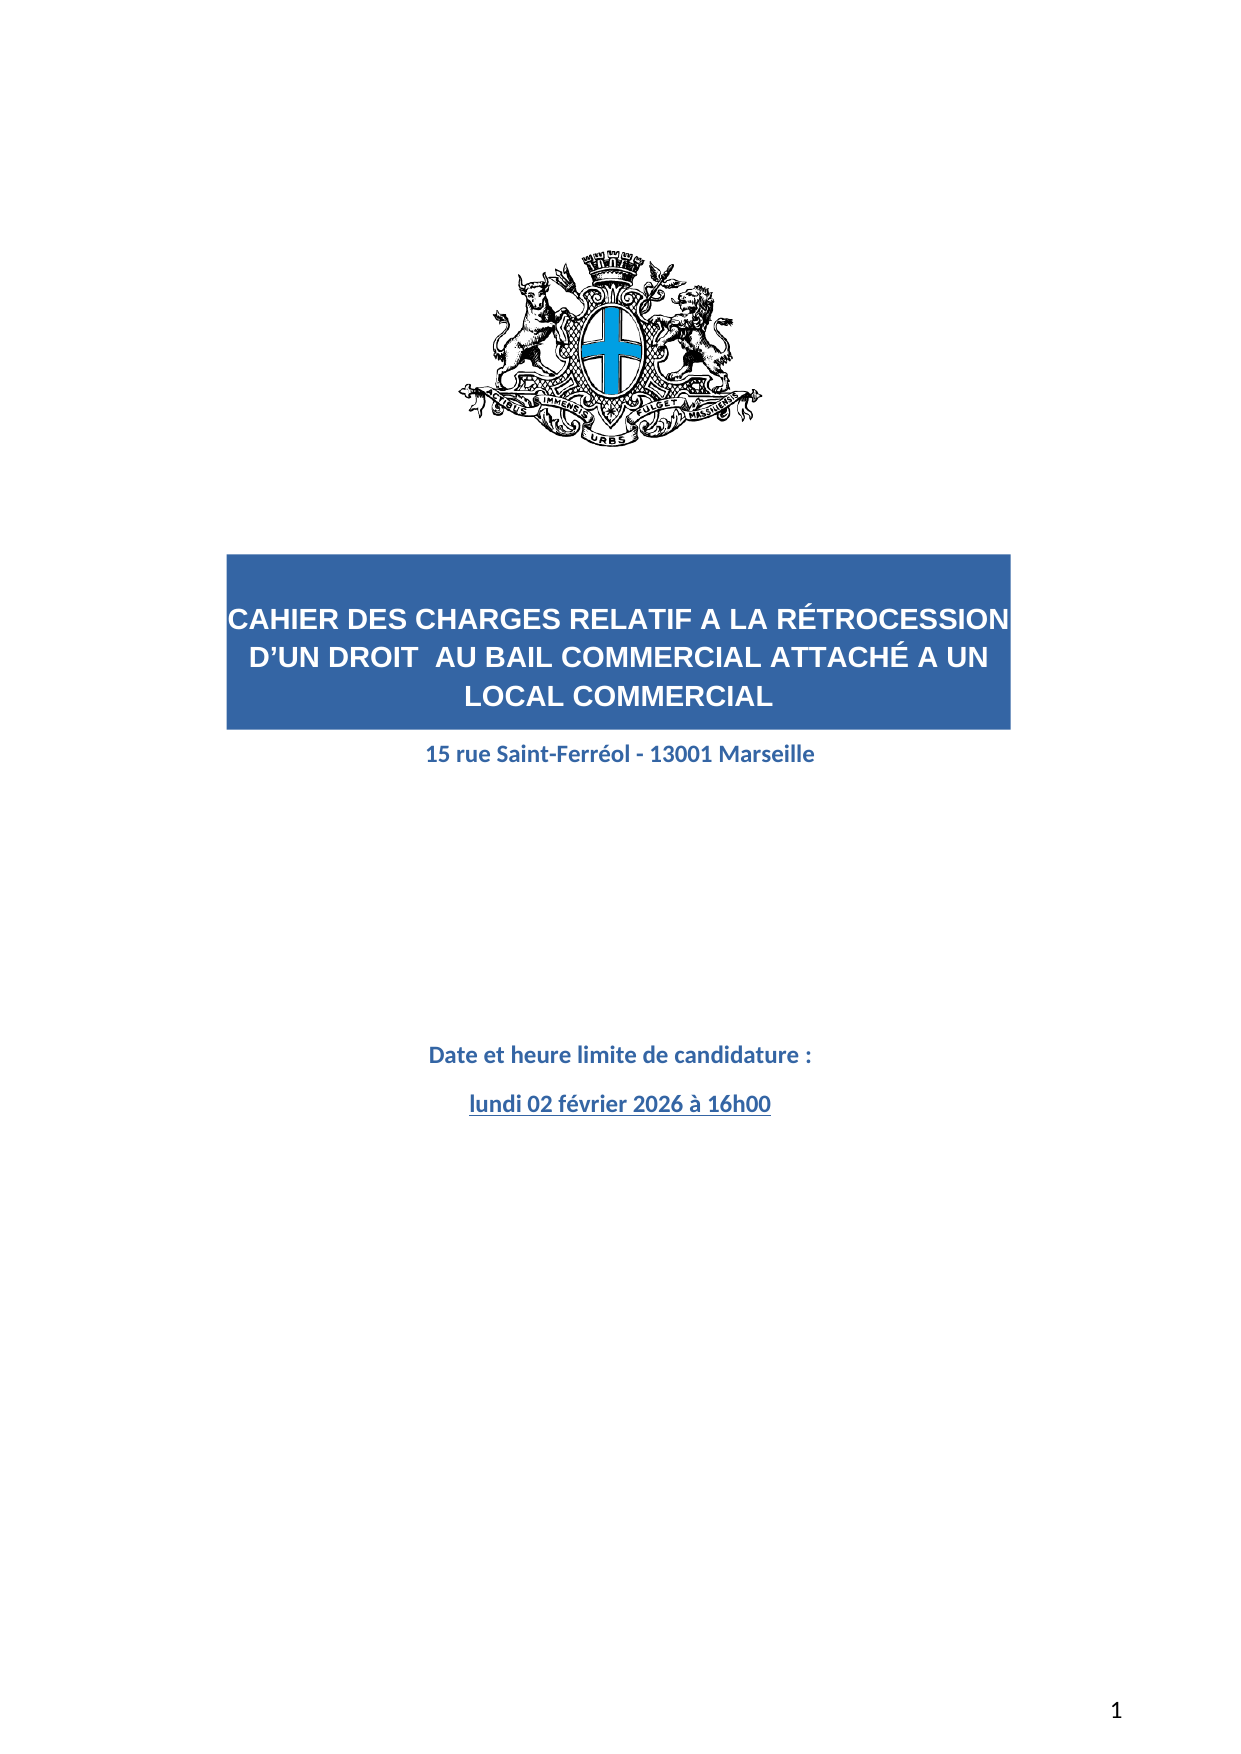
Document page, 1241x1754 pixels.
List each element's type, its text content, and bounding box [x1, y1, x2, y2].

text 15 rue Saint-Ferréol - 13001 Marseille [118, 738, 1122, 768]
text Date et heure limite de candidature : [118, 1039, 1122, 1069]
text CAHIER DES CHARGES RELATIF A LA RÉTROCESSION D’UN DROIT AU BAIL COMMERCIAL ATTACHÉ A UN LOCAL COMMERCIAL [227, 602, 1011, 712]
text lundi 02 février 2026 à 16h00 [118, 1089, 1122, 1119]
picture [458, 250, 767, 447]
